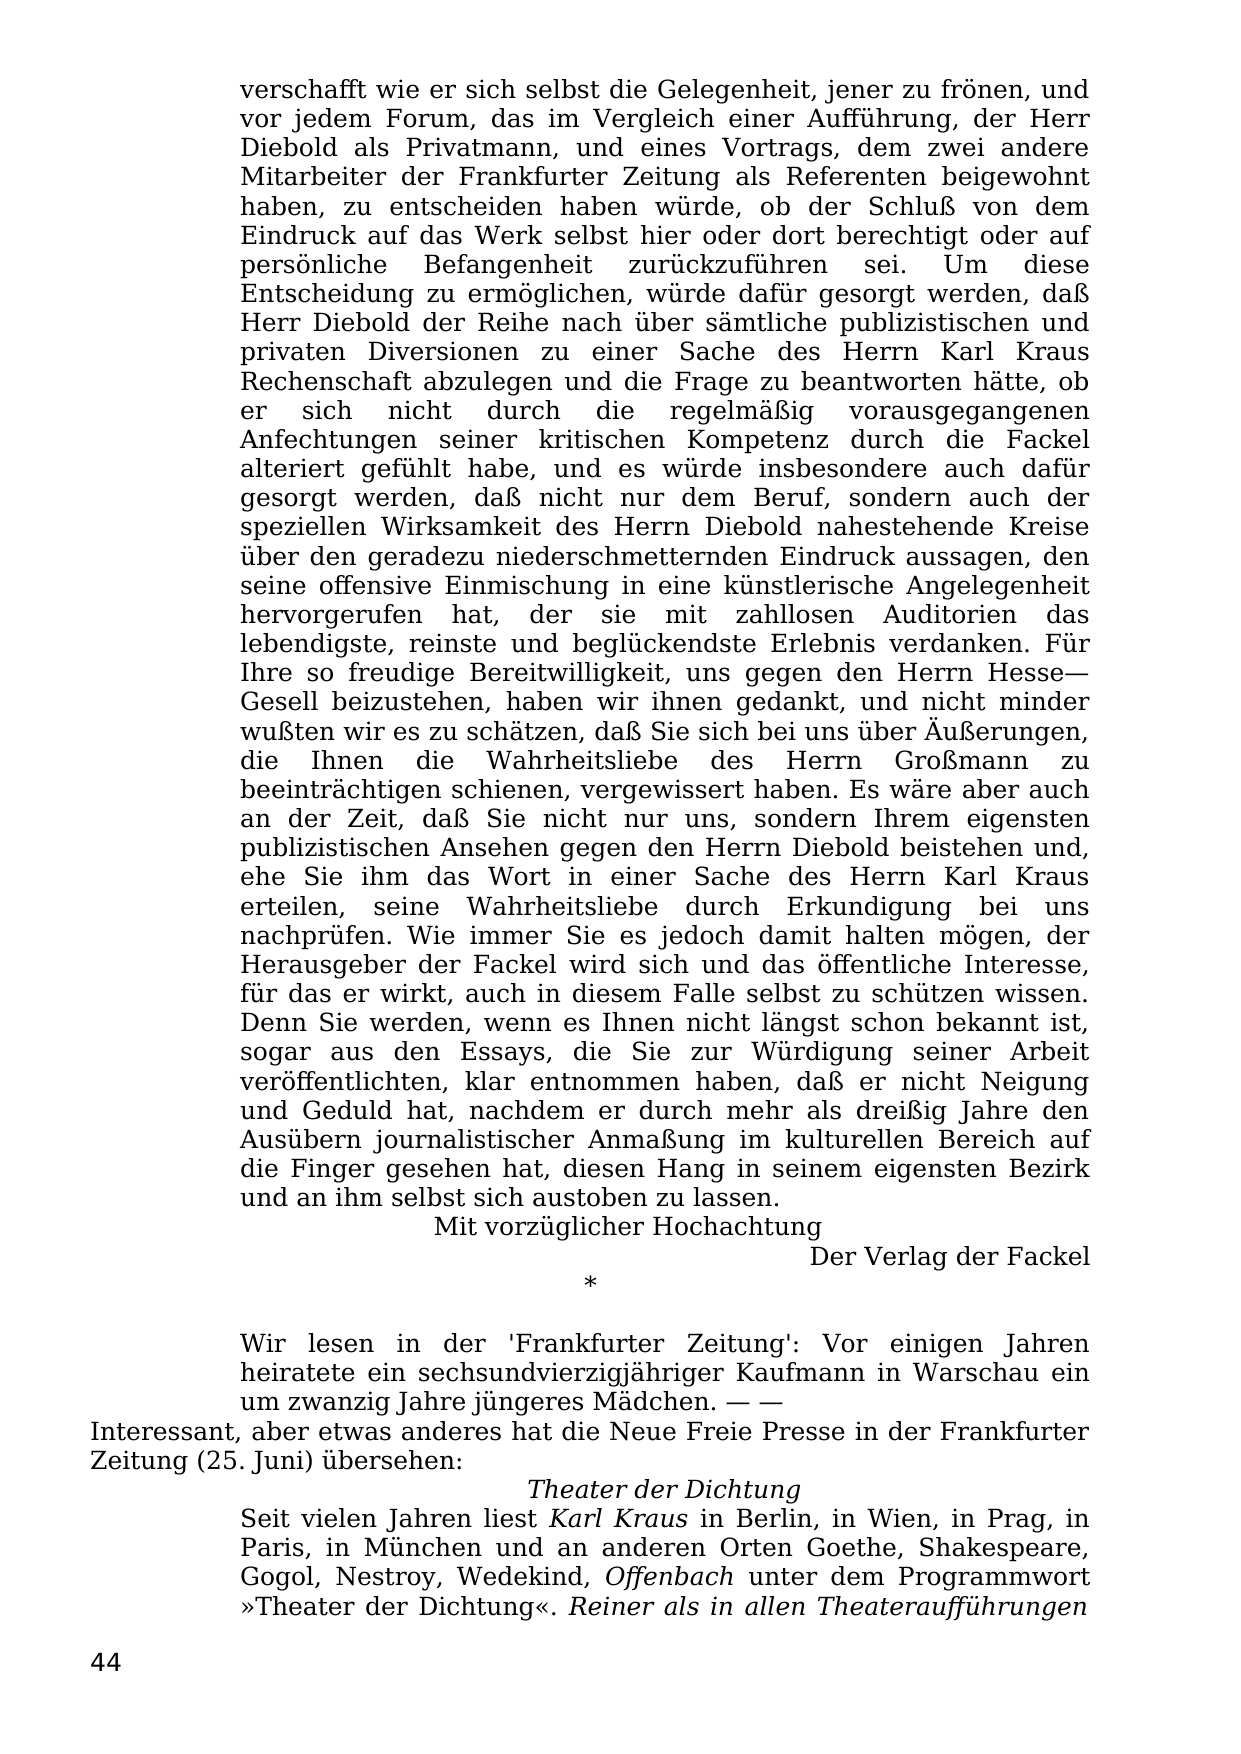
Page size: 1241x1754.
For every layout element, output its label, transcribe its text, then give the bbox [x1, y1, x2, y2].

text * [90, 1271, 1091, 1300]
text Interessant, aber etwas anderes hat die Neue Freie Presse in der Frankfurter Zeitung (25. Juni) übersehen: [90, 1417, 1091, 1475]
text Seit vielen Jahren liest Karl Kraus in Berlin, in Wien, in Prag, in Paris, in München und an anderen Orten Goethe, Shakespeare, Gogol, Nestroy, Wedekind, Offenbach unter dem Programmwort »Theater der Dichtung«. Reiner als in allen Theateraufführungen [240, 1504, 1091, 1621]
text Der Verlag der Fackel [90, 1242, 1091, 1271]
text Theater der Dichtung [240, 1475, 1091, 1504]
text Wir lesen in der 'Frankfurter Zeitung': Vor einigen Jahren heiratete ein sechsundvierzigjähriger Kaufmann in Warschau ein um zwanzig Jahre jüngeres Mädchen. — — [240, 1329, 1091, 1417]
text verschafft wie er sich selbst die Gelegenheit, jener zu frönen, und vor jedem Forum, das im Vergleich einer Aufführung, der Herr Diebold als Privatmann, und eines Vortrags, dem zwei andere Mitarbeiter der Frankfurter Zeitung als Referenten beigewohnt haben, zu entscheiden haben würde, ob der Schluß von dem Eindruck auf das Werk selbst hier oder dort berechtigt oder auf persönliche Befangenheit zurückzuführen sei. Um diese Entscheidung zu ermöglichen, würde dafür gesorgt werden, daß Herr Diebold der Reihe nach über sämtliche publizistischen und privaten Diversionen zu einer Sache des Herrn Karl Kraus Rechenschaft abzulegen und die Frage zu beantworten hätte, ob er sich nicht durch die regelmäßig vorausgegangenen Anfechtungen seiner kritischen Kompetenz durch die Fackel alteriert gefühlt habe, und es würde insbesondere auch dafür gesorgt werden, daß nicht nur dem Beruf, sondern auch der speziellen Wirksamkeit des Herrn Diebold nahestehende Kreise über den geradezu niederschmetternden Eindruck aussagen, den seine offensive Einmischung in eine künstlerische Angelegenheit hervorgerufen hat, der sie mit zahllosen Auditorien das lebendigste, reinste und beglückendste Erlebnis verdanken. Für Ihre so freudige Bereitwilligkeit, uns gegen den Herrn Hesse—Gesell beizustehen, haben wir ihnen gedankt, und nicht minder wußten wir es zu schätzen, daß Sie sich bei uns über Äußerungen, die Ihnen die Wahrheitsliebe des Herrn Großmann zu beeinträchtigen schienen, vergewissert haben. Es wäre aber auch an der Zeit, daß Sie nicht nur uns, sondern Ihrem eigensten publizistischen Ansehen gegen den Herrn Diebold beistehen und, ehe Sie ihm das Wort in einer Sache des Herrn Karl Kraus erteilen, seine Wahrheitsliebe durch Erkundigung bei uns nachprüfen. Wie immer Sie es jedoch damit halten mögen, der Herausgeber der Fackel wird sich und das öffentliche Interesse, für das er wirkt, auch in diesem Falle selbst zu schützen wissen. Denn Sie werden, wenn es Ihnen nicht längst schon bekannt ist, sogar aus den Essays, die Sie zur Würdigung seiner Arbeit veröffentlichten, klar entnommen haben, daß er nicht Neigung und Geduld hat, nachdem er durch mehr als dreißig Jahre den Ausübern journalistischer Anmaßung im kulturellen Bereich auf die Finger gesehen hat, diesen Hang in seinem eigensten Bezirk und an ihm selbst sich austoben zu lassen. [240, 75, 1091, 1212]
text Mit vorzüglicher Hochachtung [90, 1212, 1091, 1242]
